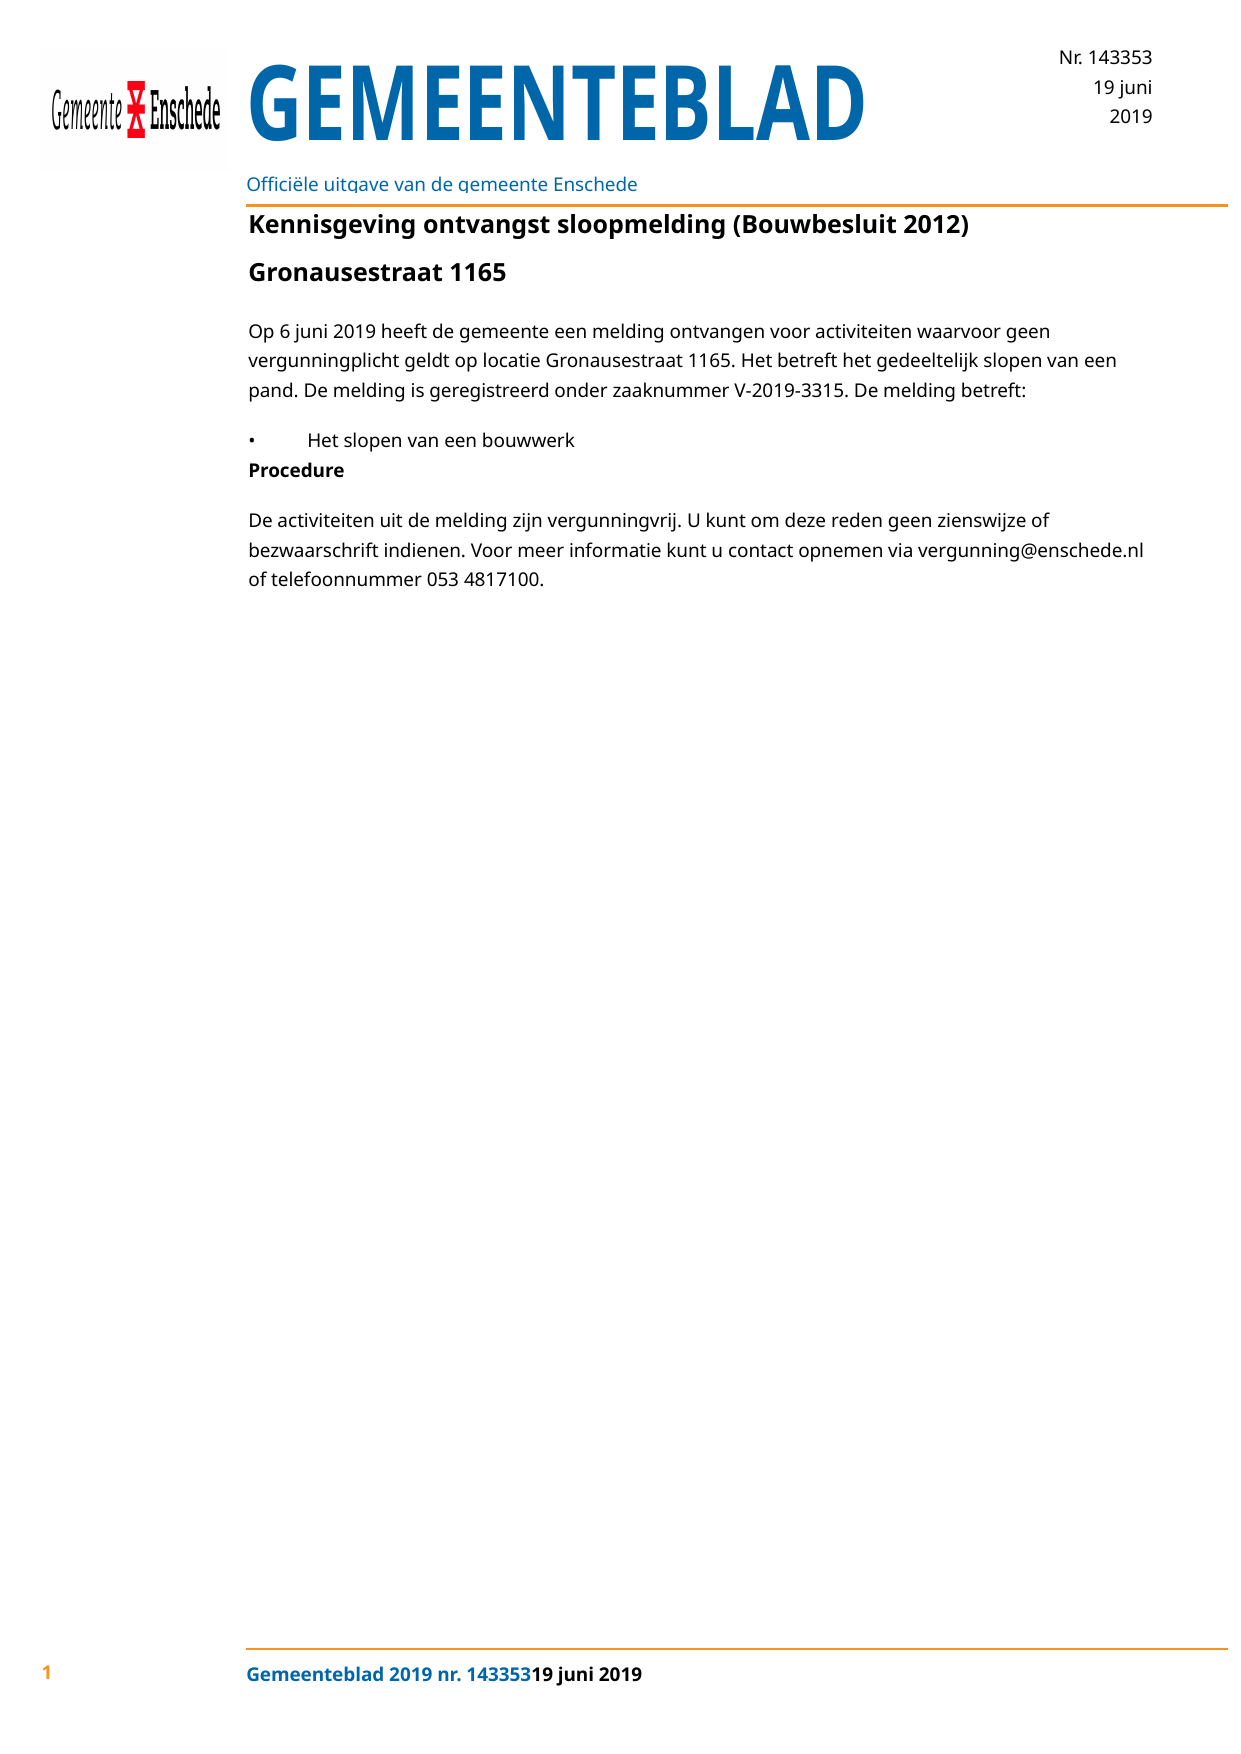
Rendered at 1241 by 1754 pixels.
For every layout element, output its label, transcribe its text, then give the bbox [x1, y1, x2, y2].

text Kennisgeving ontvangst sloopmelding (Bouwbesluit 2012) Gronausestraat 1165 [248, 207, 1152, 288]
text De activiteiten uit de melding zijn vergunningvrij. U kunt om deze reden geen zienswijze of bezwaarschrift indienen. Voor meer informatie kunt u contact opnemen via vergunning@enschede.nl of telefoonnummer 053 4817100. [248, 507, 1152, 592]
text Procedure [248, 457, 1152, 483]
picture [41, 47, 231, 172]
text Op 6 juni 2019 heeft de gemeente een melding ontvangen voor activiteiten waarvoor geen vergunningplicht geldt op locatie Gronausestraat 1165. Het betreft het gedeeltelijk slopen van een pand. De melding is geregistreerd onder zaaknummer V-2019-3315. De melding betreft: [248, 318, 1152, 403]
list Het slopen van een bouwwerk [248, 427, 1152, 453]
